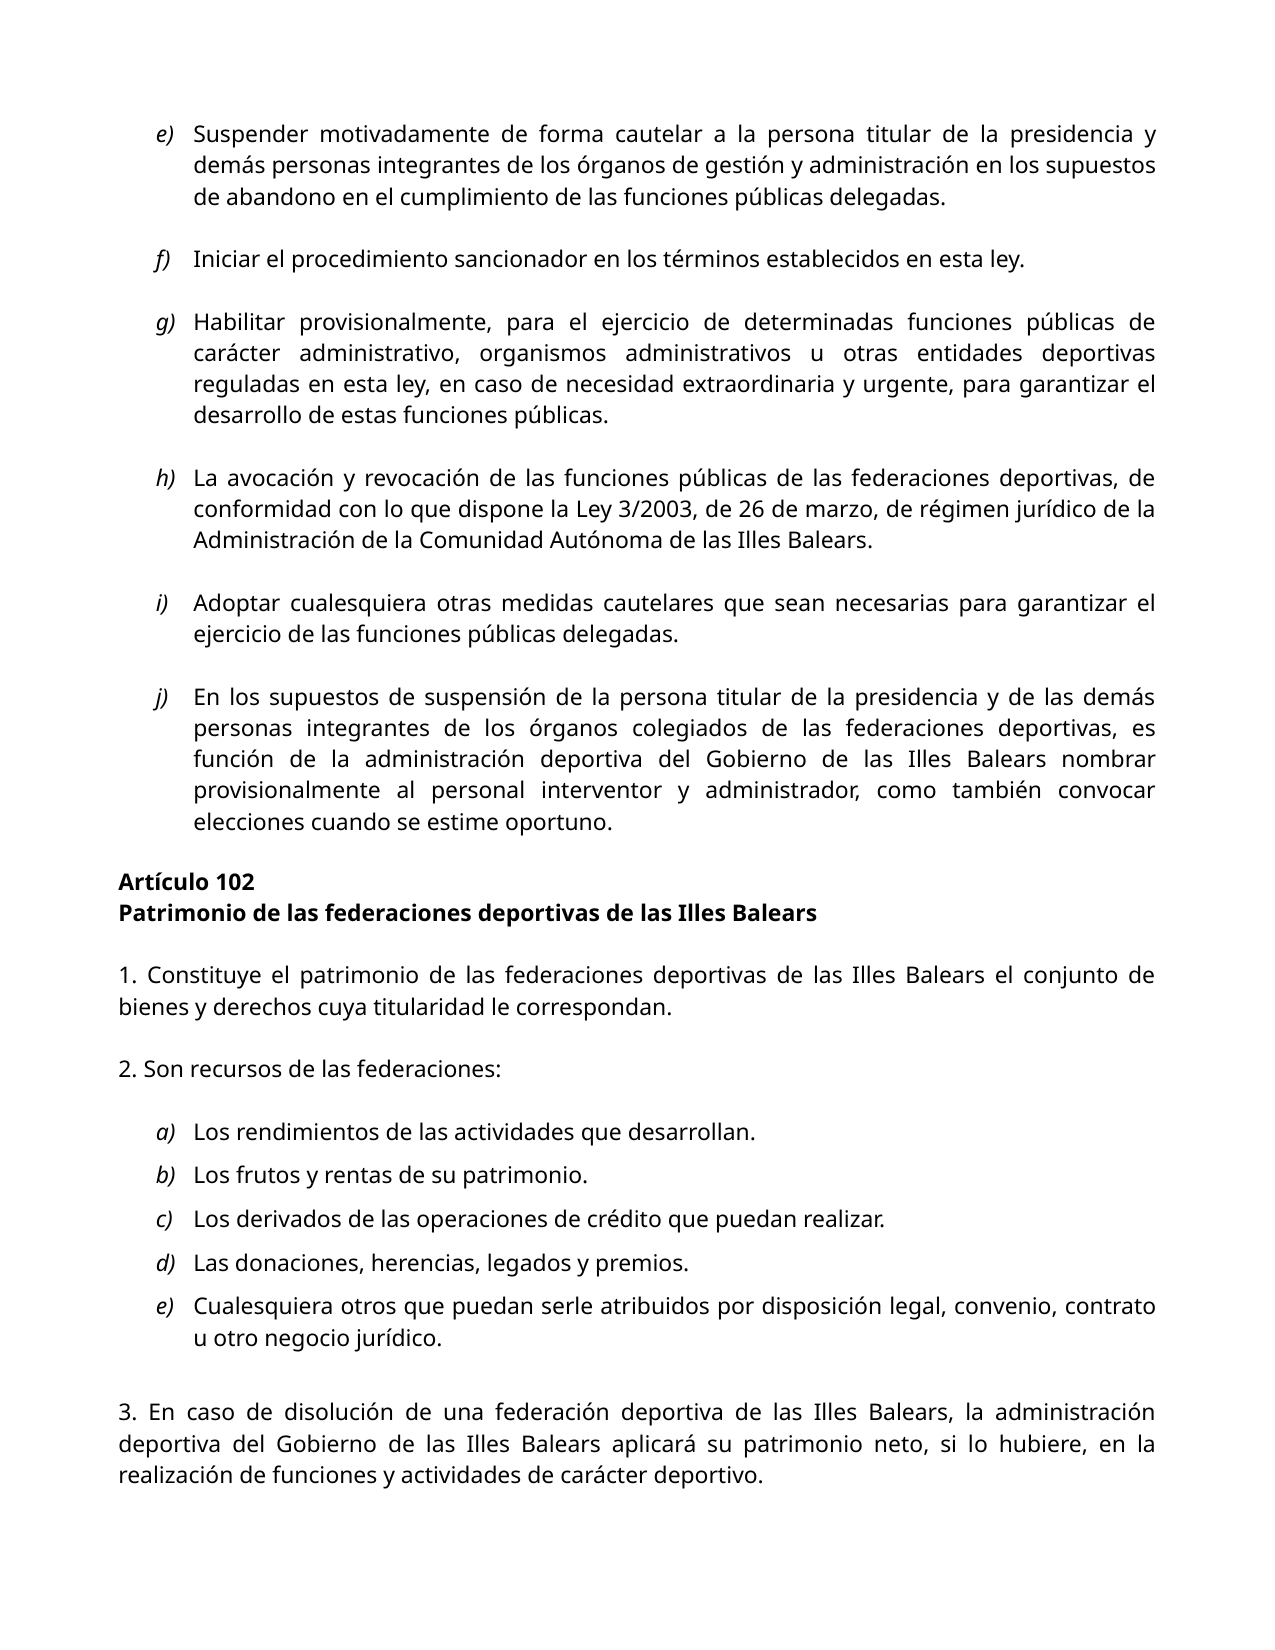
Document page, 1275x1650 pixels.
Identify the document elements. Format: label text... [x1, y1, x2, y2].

list Los derivados de las operaciones de crédito que puedan realizar. [156, 1203, 1157, 1234]
list Las donaciones, herencias, legados y premios. [156, 1247, 1157, 1278]
list Los rendimientos de las actividades que desarrollan. [156, 1116, 1157, 1147]
list Suspender motivadamente de forma cautelar a la persona titular de la presidencia y demás personas integrantes de los órganos de gestión y administración en los supuestos de abandono en el cumplimiento de las funciones públicas delegadas. [156, 118, 1157, 212]
list En los supuestos de suspensión de la persona titular de la presidencia y de las demás personas integrantes de los órganos colegiados de las federaciones deportivas, es función de la administración deportiva del Gobierno de las Illes Balears nombrar provisionalmente al personal interventor y administrador, como también convocar elecciones cuando se estime oportuno. [156, 681, 1157, 837]
list Los frutos y rentas de su patrimonio. [156, 1159, 1157, 1191]
list La avocación y revocación de las funciones públicas de las federaciones deportivas, de conformidad con lo que dispone la Ley 3/2003, de 26 de marzo, de régimen jurídico de la Administración de la Comunidad Autónoma de las Illes Balears. [156, 462, 1157, 556]
text 2. Son recursos de las federaciones: [118, 1053, 1157, 1084]
text Artículo 102 [118, 866, 1157, 897]
text 1. Constituye el patrimonio de las federaciones deportivas de las Illes Balears el conjunto de bienes y derechos cuya titularidad le correspondan. [118, 959, 1157, 1022]
list Adoptar cualesquiera otras medidas cautelares que sean necesarias para garantizar el ejercicio de las funciones públicas delegadas. [156, 587, 1157, 649]
list Iniciar el procedimiento sancionador en los términos establecidos en esta ley. [156, 243, 1157, 274]
list Cualesquiera otros que puedan serle atribuidos por disposición legal, convenio, contrato u otro negocio jurídico. [156, 1290, 1157, 1353]
list Habilitar provisionalmente, para el ejercicio de determinadas funciones públicas de carácter administrativo, organismos administrativos u otras entidades deportivas reguladas en esta ley, en caso de necesidad extraordinaria y urgente, para garantizar el desarrollo de estas funciones públicas. [156, 306, 1157, 431]
text 3. En caso de disolución de una federación deportiva de las Illes Balears, la administración deportiva del Gobierno de las Illes Balears aplicará su patrimonio neto, si lo hubiere, en la realización de funciones y actividades de carácter deportivo. [118, 1396, 1157, 1490]
text Patrimonio de las federaciones deportivas de las Illes Balears [118, 897, 1157, 928]
